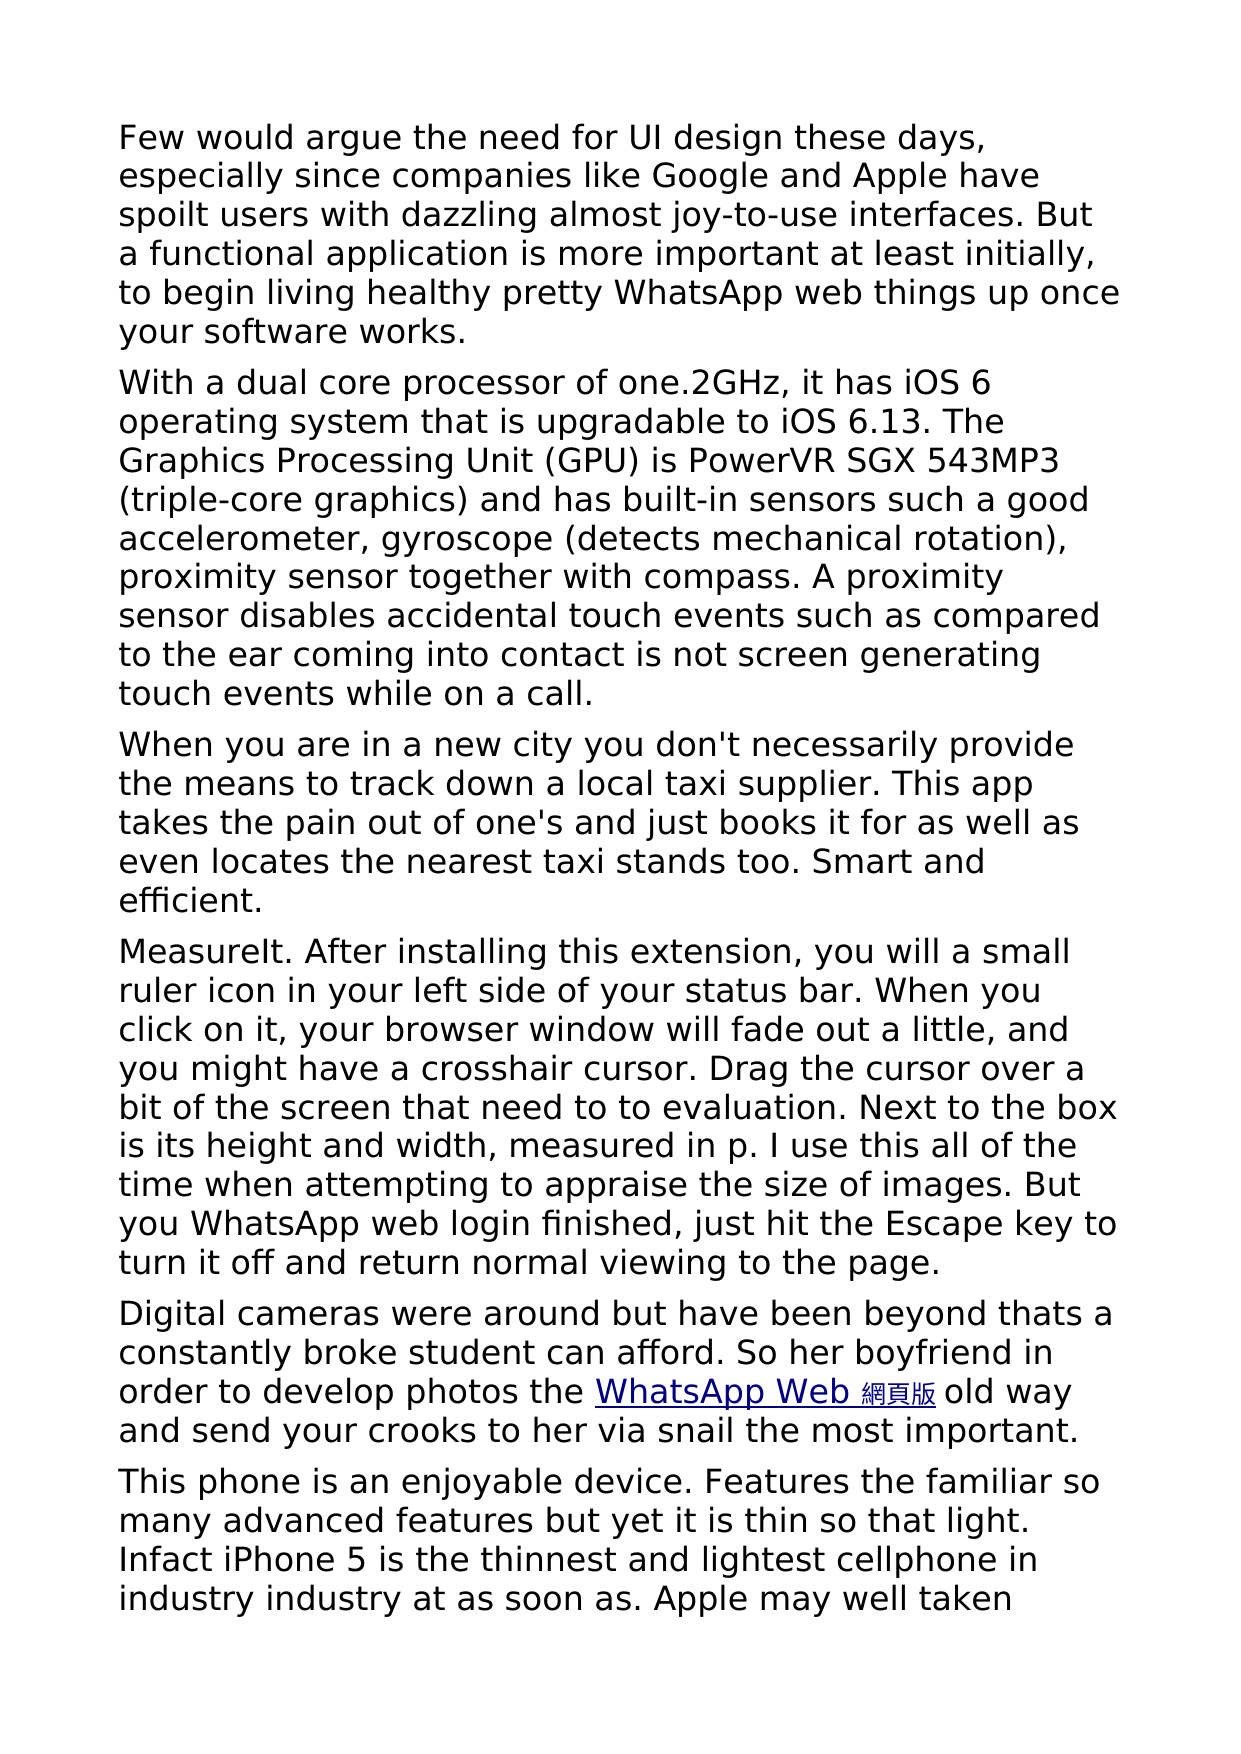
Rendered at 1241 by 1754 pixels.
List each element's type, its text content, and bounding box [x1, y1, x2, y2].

text This phone is an enjoyable device. Features the familiar so many advanced features but yet it is thin so that light. Infact iPhone 5 is the thinnest and lightest cellphone in industry industry at as soon as. Apple may well taken [118, 1463, 1122, 1618]
text When you are in a new city you don't necessarily provide the means to track down a local taxi supplier. This app takes the pain out of one's and just books it for as well as even locates the nearest taxi stands too. Smart and efficient. [118, 726, 1122, 920]
text Digital cameras were around but have been beyond thats a constantly broke student can afford. So her boyfriend in order to develop photos the WhatsApp Web 網頁版 old way and send your crooks to her via snail the most important. [118, 1295, 1122, 1450]
text With a dual core processor of one.2GHz, it has iOS 6 operating system that is upgradable to iOS 6.13. The Graphics Processing Unit (GPU) is PowerVR SGX 543MP3 (triple-core graphics) and has built-in sensors such a good accelerometer, gyroscope (detects mechanical rotation), proximity sensor together with compass. A proximity sensor disables accidental touch events such as compared to the ear coming into contact is not screen generating touch events while on a call. [118, 364, 1122, 713]
text Few would argue the need for UI design these days, especially since companies like Google and Apple have spoilt users with dazzling almost joy-to-use interfaces. But a functional application is more important at least initially, to begin living healthy pretty WhatsApp web things up once your software works. [118, 118, 1122, 351]
text MeasureIt. After installing this extension, you will a small ruler icon in your left side of your status bar. When you click on it, your browser window will fade out a little, and you might have a crosshair cursor. Drag the cursor over a bit of the screen that need to to evaluation. Next to the box is its height and width, measured in p. I use this all of the time when attempting to appraise the size of images. But you WhatsApp web login finished, just hit the Escape key to turn it off and return normal viewing to the page. [118, 933, 1122, 1282]
